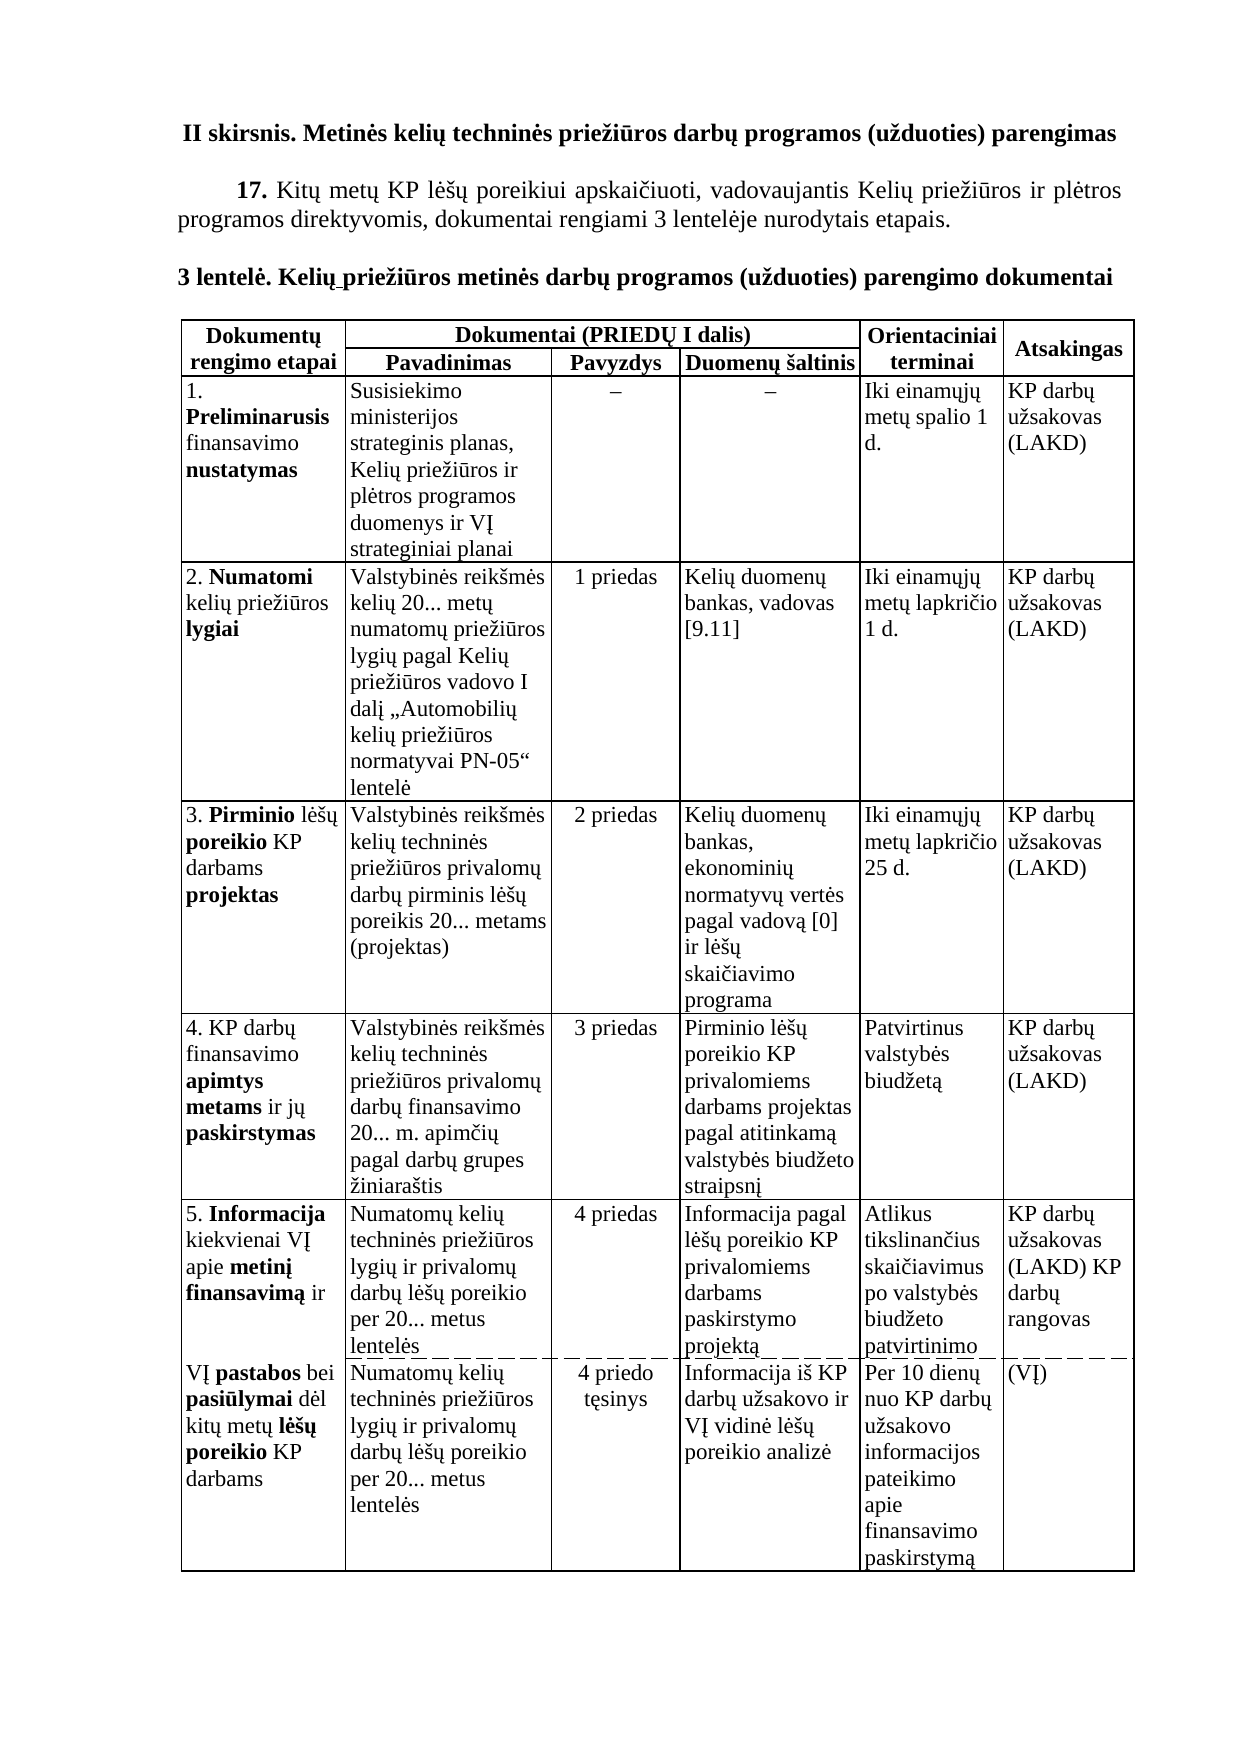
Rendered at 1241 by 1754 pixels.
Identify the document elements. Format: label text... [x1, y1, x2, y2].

table_cell Atlikus tikslinančius skaičiavimus po valstybės biudžeto patvirtinimo [861, 1200, 1003, 1358]
table_cell Kelių duomenų bankas, vadovas [9.11] [681, 563, 859, 800]
table_cell 4 priedo tęsinys [552, 1358, 679, 1570]
table_cell 1 priedas [552, 563, 679, 800]
table_cell Susisiekimo ministerijos strateginis planas, Kelių priežiūros ir plėtros programos duomenys ir VĮ strateginiai planai [346, 377, 551, 561]
table_cell Informacija iš KP darbų užsakovo ir VĮ vidinė lėšų poreikio analizė [681, 1358, 859, 1570]
table_cell Valstybinės reikšmės kelių techninės priežiūros privalomų darbų finansavimo 20... m. apimčių pagal darbų grupes žiniaraštis [346, 1014, 551, 1198]
table_cell Valstybinės reikšmės kelių 20... metų numatomų priežiūros lygių pagal Kelių priežiūros vadovo I dalį „Automobilių kelių priežiūros normatyvai PN-05“ lentelė [346, 563, 551, 800]
table_cell Pavadinimas [346, 349, 551, 375]
table_cell VĮ pastabos bei pasiūlymai dėl kitų metų lėšų poreikio KP darbams [182, 1358, 345, 1570]
table_header Orientaciniai terminai [861, 321, 1003, 375]
table_cell (VĮ) [1004, 1358, 1133, 1570]
table_cell – [552, 377, 679, 561]
table_cell Numatomų kelių techninės priežiūros lygių ir privalomų darbų lėšų poreikio per 20... metus lentelės [346, 1358, 551, 1570]
text 3 lentelė. Kelių priežiūros metinės darbų programos (užduoties) parengimo dokumentai [177, 262, 1122, 291]
text 17. Kitų metų KP lėšų poreikiui apskaičiuoti, vadovaujantis Kelių priežiūros ir plėtros programos direktyvomis, dokumentai rengiami 3 lentelėje nurodytais etapais. [177, 176, 1122, 233]
table_cell Iki einamųjų metų spalio 1 d. [861, 377, 1003, 561]
table_cell Iki einamųjų metų lapkričio 1 d. [861, 563, 1003, 800]
table_cell KP darbų užsakovas (LAKD) KP darbų rangovas [1004, 1200, 1133, 1358]
table_cell KP darbų užsakovas (LAKD) [1004, 377, 1133, 561]
text II skirsnis. Metinės kelių techninės priežiūros darbų programos (užduoties) parengimas [177, 118, 1122, 147]
table_cell Duomenų šaltinis [681, 349, 859, 375]
table_cell Iki einamųjų metų lapkričio 25 d. [861, 802, 1003, 1012]
table_cell Pirminio lėšų poreikio KP privalomiems darbams projektas pagal atitinkamą valstybės biudžeto straipsnį [681, 1014, 859, 1198]
table_cell Patvirtinus valstybės biudžetą [861, 1014, 1003, 1198]
table_cell Kelių duomenų bankas, ekonominių normatyvų vertės pagal vadovą [0] ir lėšų skaičiavimo programa [681, 802, 859, 1012]
table_cell Informacija pagal lėšų poreikio KP privalomiems darbams paskirstymo projektą [681, 1200, 859, 1358]
table_cell 4. KP darbų finansavimo apimtys metams ir jų paskirstymas [182, 1014, 345, 1198]
table_cell 3 priedas [552, 1014, 679, 1198]
table_cell Valstybinės reikšmės kelių techninės priežiūros privalomų darbų pirminis lėšų poreikis 20... metams (projektas) [346, 802, 551, 1012]
table_cell KP darbų užsakovas (LAKD) [1004, 802, 1133, 1012]
table_cell 1. Preliminarusis finansavimo nustatymas [182, 377, 345, 561]
table_cell 2 priedas [552, 802, 679, 1012]
table_cell KP darbų užsakovas (LAKD) [1004, 1014, 1133, 1198]
table_cell 4 priedas [552, 1200, 679, 1358]
table_cell Per 10 dienų nuo KP darbų užsakovo informacijos pateikimo apie finansavimo paskirstymą [861, 1358, 1003, 1570]
table_cell – [681, 377, 859, 561]
table_cell 2. Numatomi kelių priežiūros lygiai [182, 563, 345, 800]
table_cell Pavyzdys [552, 349, 679, 375]
table_header Atsakingas [1004, 321, 1133, 375]
table_cell KP darbų užsakovas (LAKD) [1004, 563, 1133, 800]
table_cell 3. Pirminio lėšų poreikio KP darbams projektas [182, 802, 345, 1012]
table_header Dokumentai (PRIEDŲ I dalis) [346, 321, 859, 347]
table_cell 5. Informacija kiekvienai VĮ apie metinį finansavimą ir [182, 1200, 345, 1358]
table_header Dokumentų rengimo etapai [182, 321, 345, 375]
table_cell Numatomų kelių techninės priežiūros lygių ir privalomų darbų lėšų poreikio per 20... metus lentelės [346, 1200, 551, 1358]
